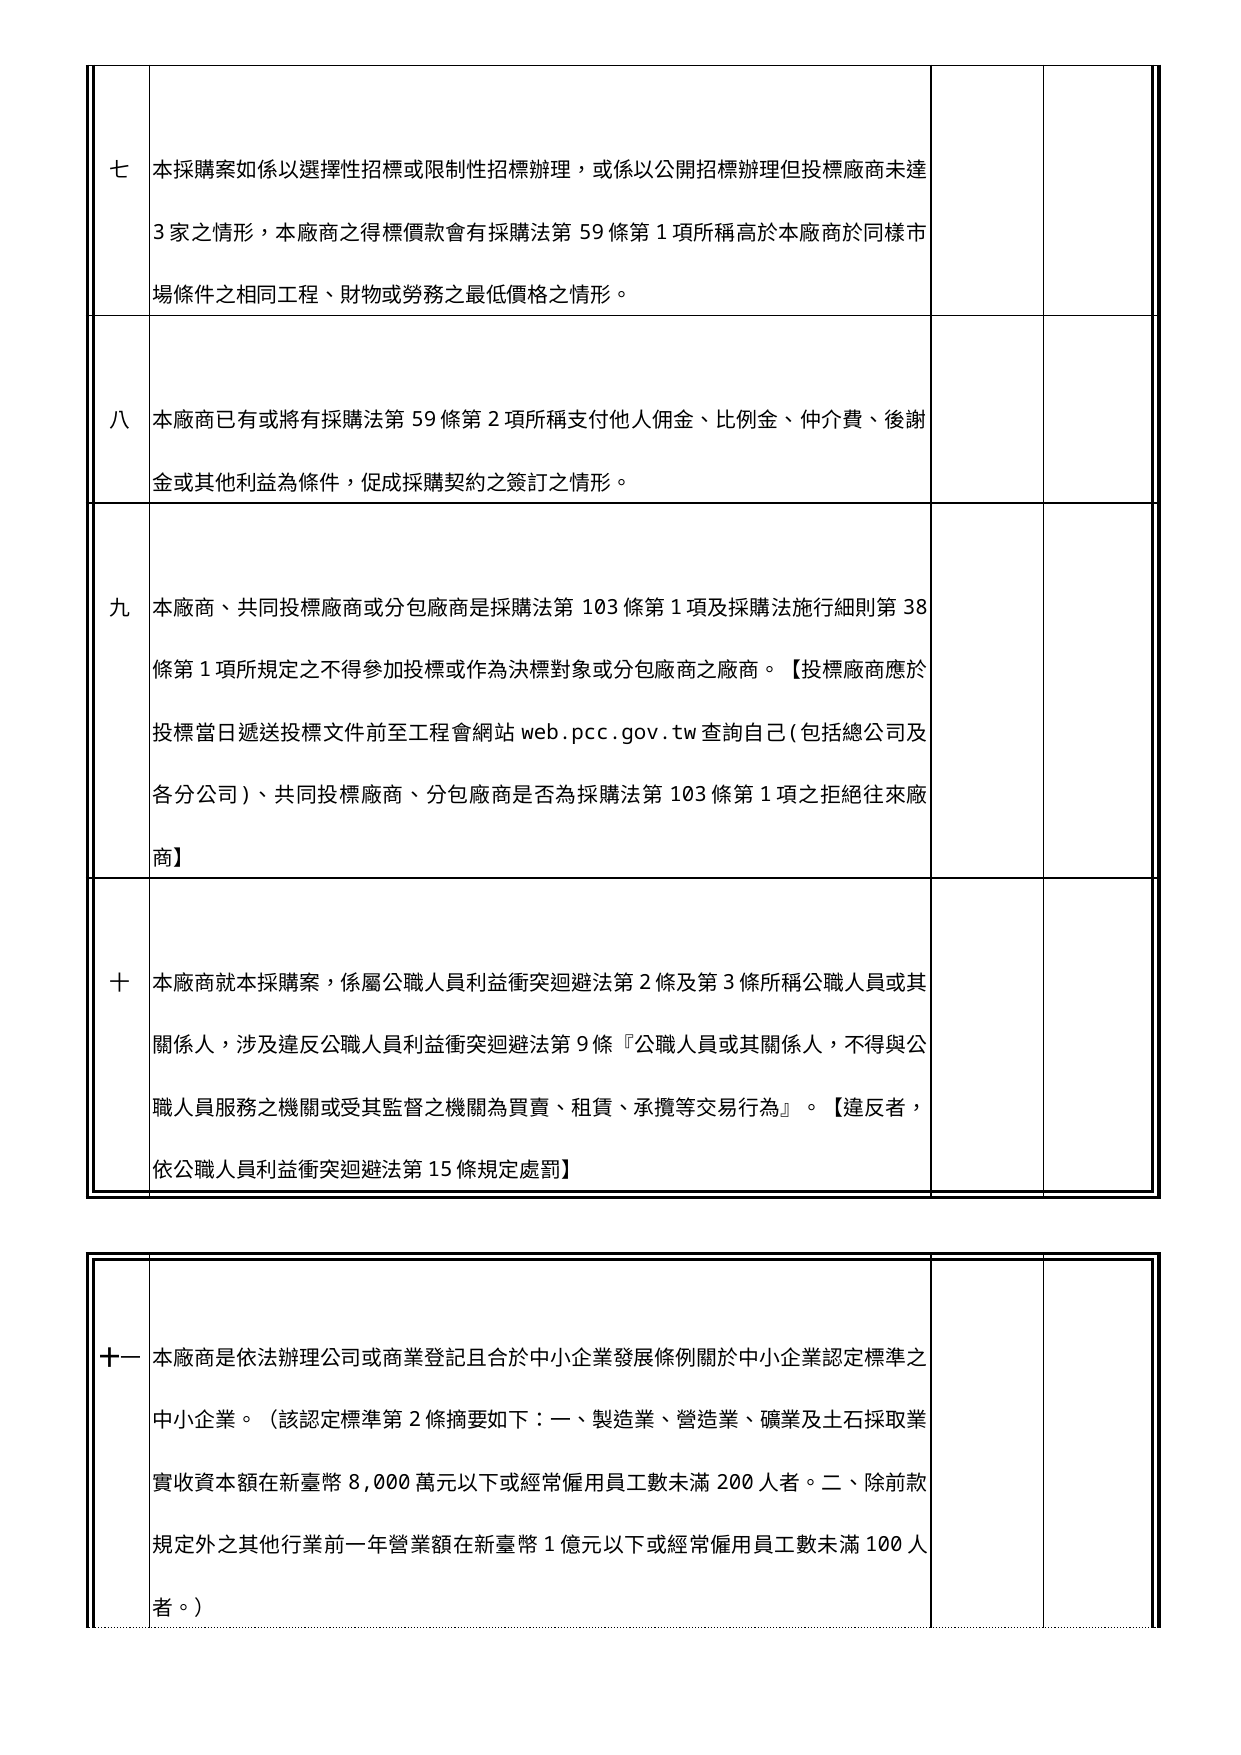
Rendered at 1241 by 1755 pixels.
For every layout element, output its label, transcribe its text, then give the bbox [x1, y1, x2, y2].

table_header [1044, 1261, 1151, 1627]
table_header [932, 1261, 1043, 1627]
table_cell [932, 66, 1043, 314]
table_cell 十 [95, 879, 149, 1189]
table_header 十一 [90, 1255, 149, 1627]
table_cell 九 [95, 504, 149, 877]
table_header [1044, 1255, 1156, 1627]
table_cell [1044, 879, 1151, 1189]
table_cell [932, 879, 1043, 1189]
table_cell 本廠商已有或將有採購法第59條第2項所稱支付他人佣金、比例金、仲介費、後謝金或其他利益為條件，促成採購契約之簽訂之情形。 [150, 316, 930, 502]
table_cell 本採購案如係以選擇性招標或限制性招標辦理，或係以公開招標辦理但投標廠商未達3家之情形，本廠商之得標價款會有採購法第59條第1項所稱高於本廠商於同樣市場條件之相同工程、財物或勞務之最低價格之情形。 [150, 66, 930, 314]
table_cell 本廠商就本採購案，係屬公職人員利益衝突迴避法第2條及第3條所稱公職人員或其關係人，涉及違反公職人員利益衝突迴避法第9條『公職人員或其關係人，不得與公職人員服務之機關或受其監督之機關為買賣、租賃、承攬等交易行為』。【違反者，依公職人員利益衝突迴避法第15條規定處罰】 [150, 879, 930, 1189]
table_cell 七 [95, 66, 149, 314]
table_cell 八 [95, 316, 149, 502]
table_cell [932, 316, 1043, 502]
table_cell [1044, 66, 1151, 314]
table_cell 本廠商、共同投標廠商或分包廠商是採購法第103條第1項及採購法施行細則第38條第1項所規定之不得參加投標或作為決標對象或分包廠商之廠商。【投標廠商應於投標當日遞送投標文件前至工程會網站web.pcc.gov.tw查詢自己(包括總公司及各分公司)、共同投標廠商、分包廠商是否為採購法第103條第1項之拒絕往來廠商】 [150, 504, 930, 877]
table_cell [932, 504, 1043, 877]
table_cell [1044, 504, 1151, 877]
table_cell [1044, 316, 1151, 502]
table_header 本廠商是依法辦理公司或商業登記且合於中小企業發展條例關於中小企業認定標準之中小企業。（該認定標準第2條摘要如下：一、製造業、營造業、礦業及土石採取業實收資本額在新臺幣8,000萬元以下或經常僱用員工數未滿200人者。二、除前款規定外之其他行業前一年營業額在新臺幣1億元以下或經常僱用員工數未滿100人者。） [150, 1261, 930, 1627]
